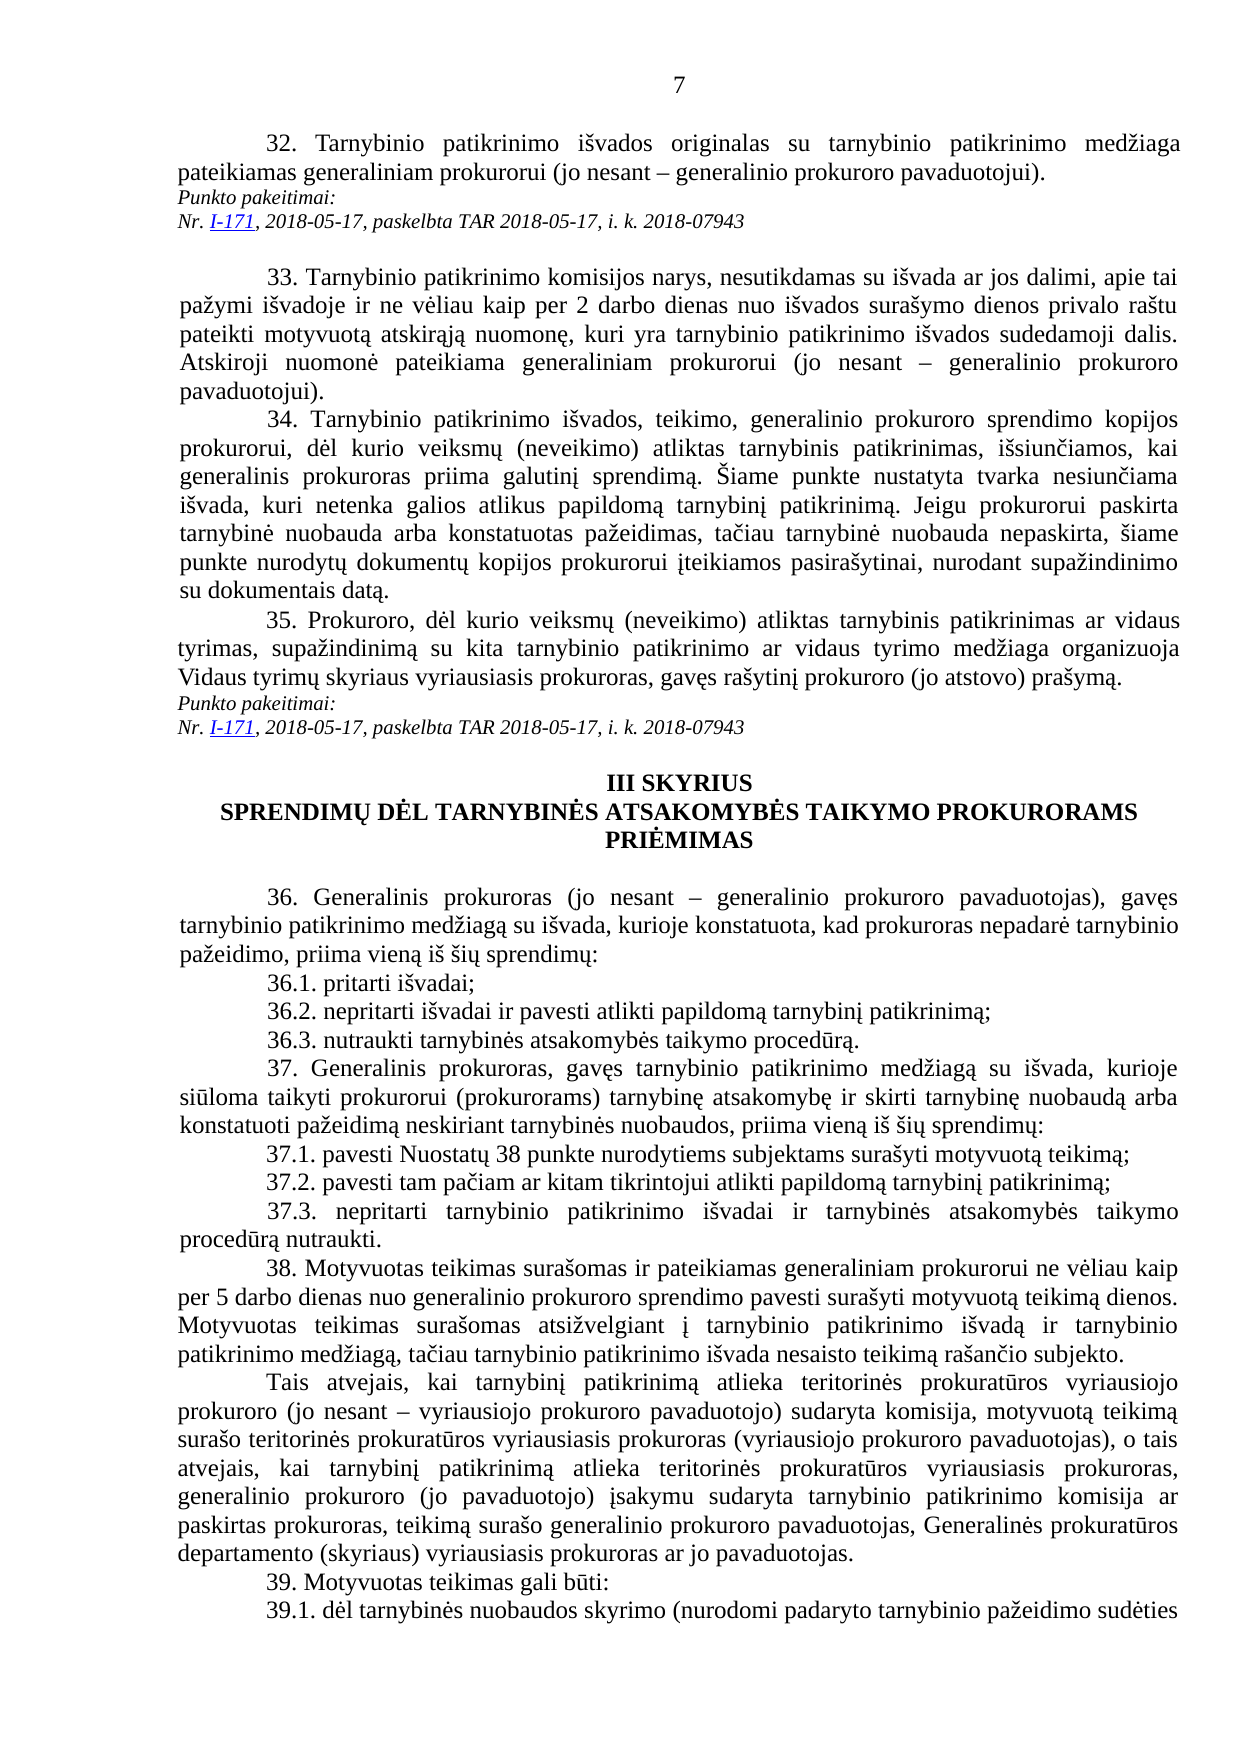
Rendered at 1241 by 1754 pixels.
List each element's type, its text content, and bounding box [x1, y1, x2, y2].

text 34. Tarnybinio patikrinimo išvados, teikimo, generalinio prokuroro sprendimo kopijos prokurorui, dėl kurio veiksmų (neveikimo) atliktas tarnybinis patikrinimas, išsiunčiamos, kai generalinis prokuroras priima galutinį sprendimą. Šiame punkte nustatyta tvarka nesiunčiama išvada, kuri netenka galios atlikus papildomą tarnybinį patikrinimą. Jeigu prokurorui paskirta tarnybinė nuobauda arba konstatuotas pažeidimas, tačiau tarnybinė nuobauda nepaskirta, šiame punkte nurodytų dokumentų kopijos prokurorui įteikiamos pasirašytinai, nurodant supažindinimo su dokumentais datą. [179, 405, 1179, 605]
text 39. Motyvuotas teikimas gali būti: [177, 1568, 1179, 1596]
text Punkto pakeitimai: [177, 691, 1181, 715]
text 32. Tarnybinio patikrinimo išvados originalas su tarnybinio patikrinimo medžiaga pateikiamas generaliniam prokurorui (jo nesant – generalinio prokuroro pavaduotojui). [177, 128, 1181, 185]
text SPRENDIMŲ DĖL TARNYBINĖS ATSAKOMYBĖS TAIKYMO PROKURORAMS PRIĖMIMAS [177, 797, 1181, 854]
text 33. Tarnybinio patikrinimo komisijos narys, nesutikdamas su išvada ar jos dalimi, apie tai pažymi išvadoje ir ne vėliau kaip per 2 darbo dienas nuo išvados surašymo dienos privalo raštu pateikti motyvuotą atskirąją nuomonę, kuri yra tarnybinio patikrinimo išvados sudedamoji dalis. Atskiroji nuomonė pateikiama generaliniam prokurorui (jo nesant – generalinio prokuroro pavaduotojui). [179, 262, 1179, 405]
text 37.3. nepritarti tarnybinio patikrinimo išvadai ir tarnybinės atsakomybės taikymo procedūrą nutraukti. [179, 1197, 1179, 1254]
text Nr. I-171, 2018-05-17, paskelbta TAR 2018-05-17, i. k. 2018-07943 [177, 715, 1181, 739]
text III SKYRIUS [177, 768, 1181, 797]
text 37. Generalinis prokuroras, gavęs tarnybinio patikrinimo medžiagą su išvada, kurioje siūloma taikyti prokurorui (prokurorams) tarnybinę atsakomybę ir skirti tarnybinę nuobaudą arba konstatuoti pažeidimą neskiriant tarnybinės nuobaudos, priima vieną iš šių sprendimų: [179, 1054, 1179, 1139]
text 36. Generalinis prokuroras (jo nesant – generalinio prokuroro pavaduotojas), gavęs tarnybinio patikrinimo medžiagą su išvada, kurioje konstatuota, kad prokuroras nepadarė tarnybinio pažeidimo, priima vieną iš šių sprendimų: [179, 883, 1179, 968]
text 37.1. pavesti Nuostatų 38 punkte nurodytiems subjektams surašyti motyvuotą teikimą; [177, 1139, 1179, 1168]
text 37.2. pavesti tam pačiam ar kitam tikrintojui atlikti papildomą tarnybinį patikrinimą; [177, 1168, 1179, 1197]
text Nr. I-171, 2018-05-17, paskelbta TAR 2018-05-17, i. k. 2018-07943 [177, 209, 1181, 233]
text 36.1. pritarti išvadai; [179, 968, 1181, 997]
text 38. Motyvuotas teikimas surašomas ir pateikiamas generaliniam prokurorui ne vėliau kaip per 5 darbo dienas nuo generalinio prokuroro sprendimo pavesti surašyti motyvuotą teikimą dienos. Motyvuotas teikimas surašomas atsižvelgiant į tarnybinio patikrinimo išvadą ir tarnybinio patikrinimo medžiagą, tačiau tarnybinio patikrinimo išvada nesaisto teikimą rašančio subjekto. [177, 1254, 1179, 1368]
text 36.2. nepritarti išvadai ir pavesti atlikti papildomą tarnybinį patikrinimą; [179, 997, 1181, 1025]
text 35. Prokuroro, dėl kurio veiksmų (neveikimo) atliktas tarnybinis patikrinimas ar vidaus tyrimas, supažindinimą su kita tarnybinio patikrinimo ar vidaus tyrimo medžiaga organizuoja Vidaus tyrimų skyriaus vyriausiasis prokuroras, gavęs rašytinį prokuroro (jo atstovo) prašymą. [177, 605, 1181, 691]
text 39.1. dėl tarnybinės nuobaudos skyrimo (nurodomi padaryto tarnybinio pažeidimo sudėties [177, 1596, 1179, 1625]
text 36.3. nutraukti tarnybinės atsakomybės taikymo procedūrą. [179, 1025, 1181, 1054]
text Punkto pakeitimai: [177, 185, 1181, 209]
text Tais atvejais, kai tarnybinį patikrinimą atlieka teritorinės prokuratūros vyriausiojo prokuroro (jo nesant – vyriausiojo prokuroro pavaduotojo) sudaryta komisija, motyvuotą teikimą surašo teritorinės prokuratūros vyriausiasis prokuroras (vyriausiojo prokuroro pavaduotojas), o tais atvejais, kai tarnybinį patikrinimą atlieka teritorinės prokuratūros vyriausiasis prokuroras, generalinio prokuroro (jo pavaduotojo) įsakymu sudaryta tarnybinio patikrinimo komisija ar paskirtas prokuroras, teikimą surašo generalinio prokuroro pavaduotojas, Generalinės prokuratūros departamento (skyriaus) vyriausiasis prokuroras ar jo pavaduotojas. [177, 1368, 1179, 1568]
